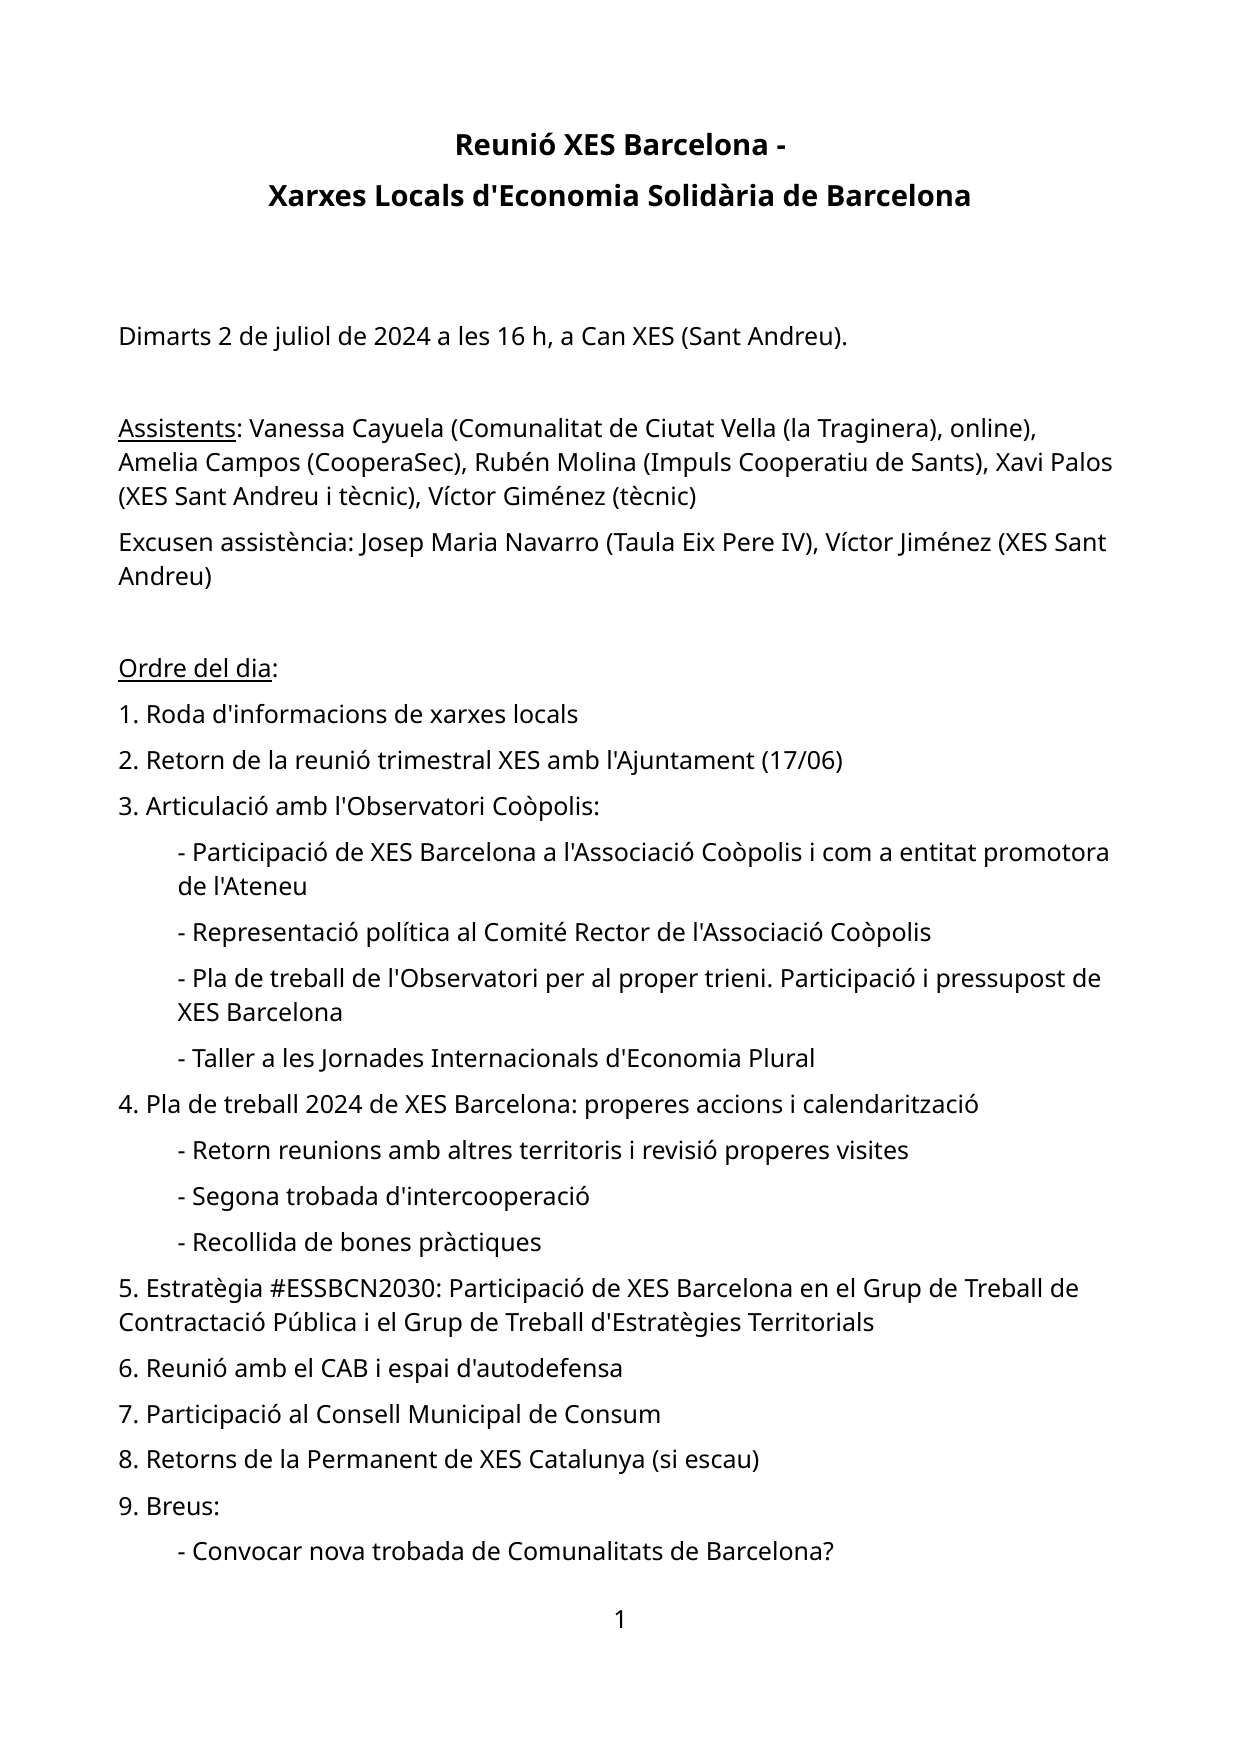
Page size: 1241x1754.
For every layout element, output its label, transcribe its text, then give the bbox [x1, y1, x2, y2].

text 8. Retorns de la Permanent de XES Catalunya (si escau) [118, 1442, 1122, 1476]
text 5. Estratègia #ESSBCN2030: Participació de XES Barcelona en el Grup de Treball de Contractació Pública i el Grup de Treball d'Estratègies Territorials [118, 1270, 1122, 1338]
text 2. Retorn de la reunió trimestral XES amb l'Ajuntament (17/06) [118, 743, 1122, 777]
text Ordre del dia: [118, 651, 1122, 685]
text 4. Pla de treball 2024 de XES Barcelona: properes accions i calendarització [118, 1087, 1122, 1121]
text - Segona trobada d'intercooperació [177, 1178, 1122, 1212]
text Reunió XES Barcelona - [118, 124, 1122, 164]
text - Taller a les Jornades Internacionals d'Economia Plural [177, 1041, 1122, 1075]
text - Participació de XES Barcelona a l'Associació Coòpolis i com a entitat promotora de l'Ateneu [177, 835, 1122, 903]
text Assistents: Vanessa Cayuela (Comunalitat de Ciutat Vella (la Traginera), online), Amelia Campos (CooperaSec), Rubén Molina (Impuls Cooperatiu de Sants), Xavi Palos (XES Sant Andreu i tècnic), Víctor Giménez (tècnic) [118, 411, 1122, 513]
text 1. Roda d'informacions de xarxes locals [118, 697, 1122, 731]
text 6. Reunió amb el CAB i espai d'autodefensa [118, 1350, 1122, 1384]
text - Representació política al Comité Rector de l'Associació Coòpolis [177, 915, 1122, 949]
text - Recollida de bones pràctiques [177, 1224, 1122, 1258]
text - Retorn reunions amb altres territoris i revisió properes visites [177, 1132, 1122, 1167]
text 9. Breus: [118, 1488, 1122, 1522]
text - Convocar nova trobada de Comunalitats de Barcelona? [177, 1534, 1122, 1568]
text 3. Articulació amb l'Observatori Coòpolis: [118, 789, 1122, 823]
text Dimarts 2 de juliol de 2024 a les 16 h, a Can XES (Sant Andreu). [118, 319, 1122, 353]
text 7. Participació al Consell Municipal de Consum [118, 1396, 1122, 1430]
text - Pla de treball de l'Observatori per al proper trieni. Participació i pressupost de XES Barcelona [177, 961, 1122, 1029]
text Xarxes Locals d'Economia Solidària de Barcelona [118, 176, 1122, 215]
text Excusen assistència: Josep Maria Navarro (Taula Eix Pere IV), Víctor Jiménez (XES Sant Andreu) [118, 525, 1122, 593]
